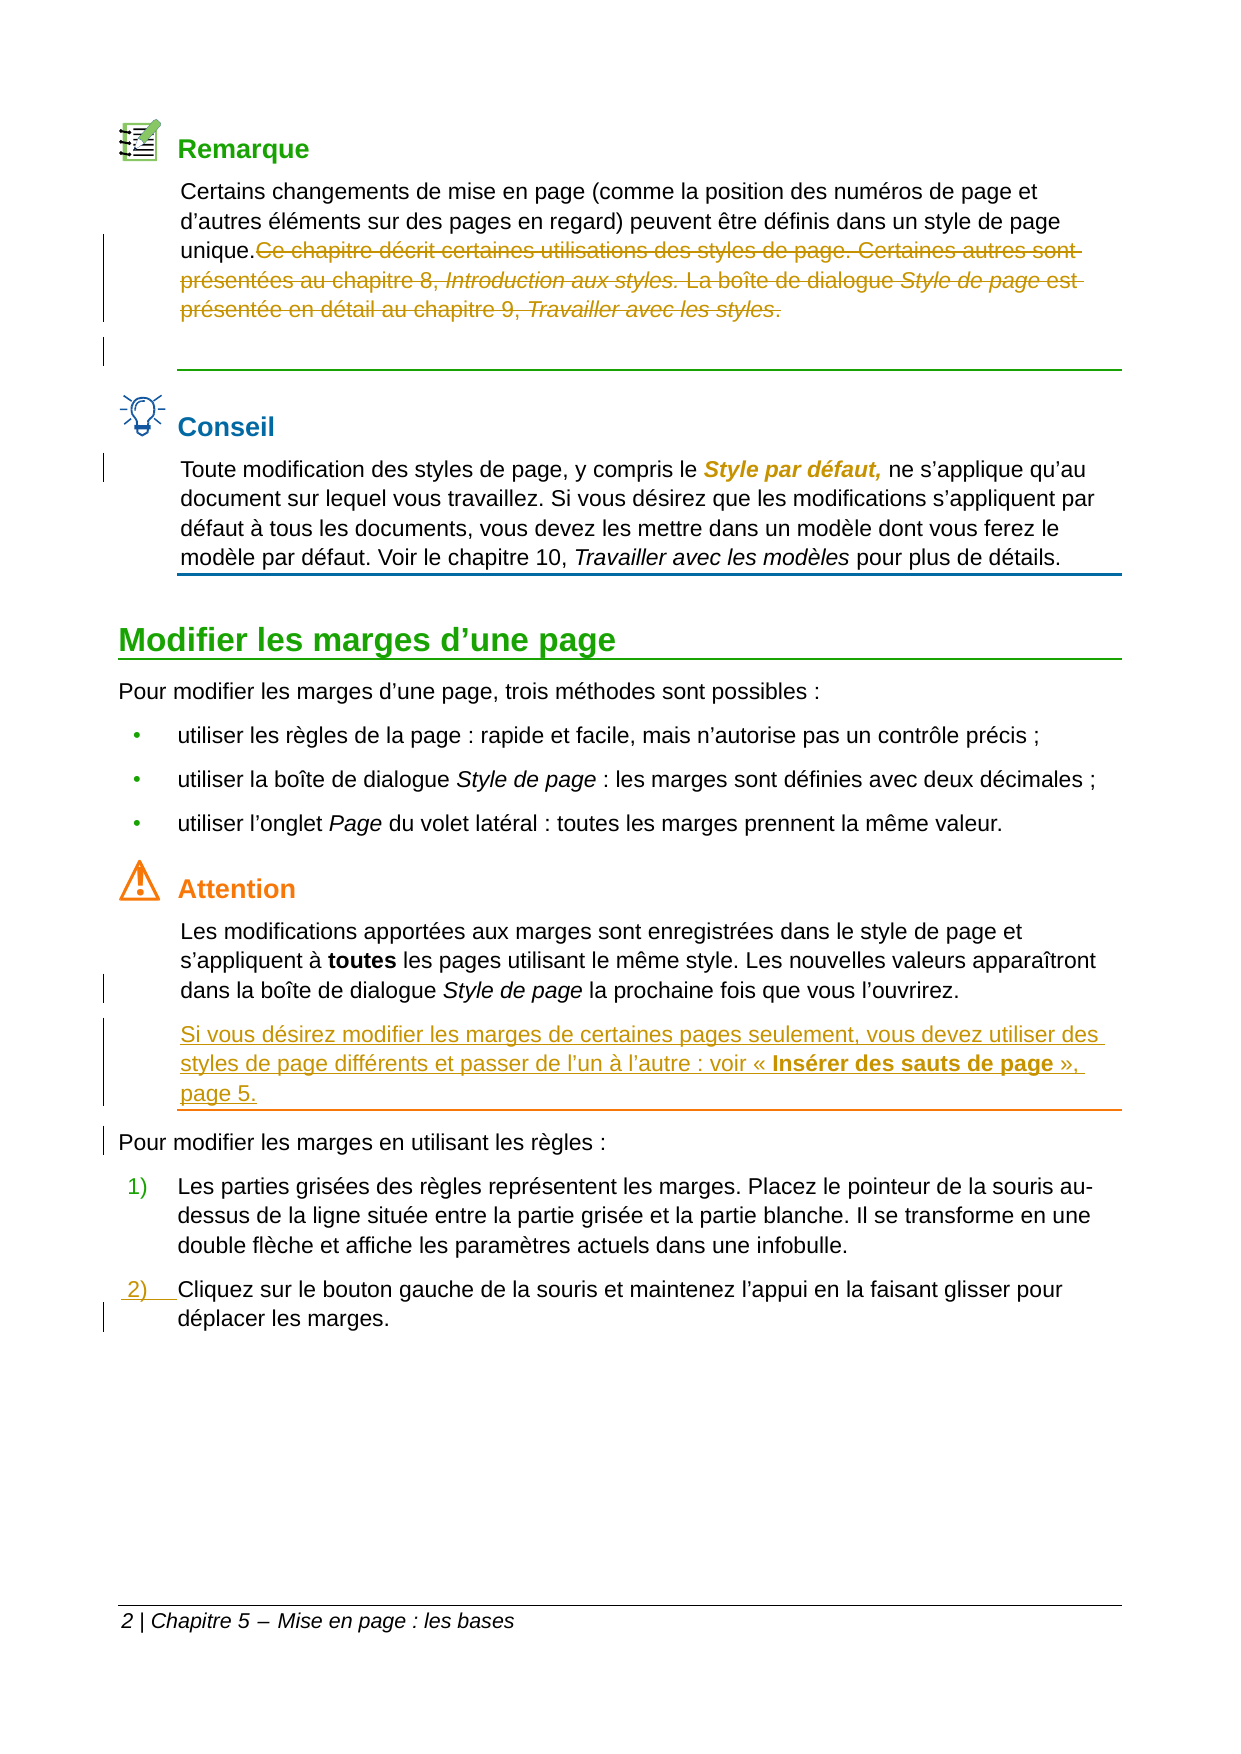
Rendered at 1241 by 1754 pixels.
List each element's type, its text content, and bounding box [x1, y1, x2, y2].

text Toute modification des styles de page, y compris le Style par défaut, ne s’applique qu’au document sur lequel vous travaillez. Si vous désirez que les modifications s’appliquent par défaut à tous les documents, vous devez les mettre dans un modèle dont vous ferez le modèle par défaut. Voir le chapitre 10, Travailler avec les modèles pour plus de détails. [177, 450, 1122, 573]
list utiliser la boîte de dialogue Style de page : les marges sont définies avec deux décimales ; [133, 763, 1122, 792]
list Conseil [118, 393, 1122, 442]
text Certains changements de mise en page (comme la position des numéros de page et d’autres éléments sur des pages en regard) peuvent être définis dans un style de page unique. [177, 172, 1122, 322]
text Pour modifier les marges d’une page, trois méthodes sont possibles : [118, 675, 1122, 704]
list Cliquez sur le bouton gauche de la souris et maintenez l’appui en la faisant glisser pour déplacer les marges. [148, 1273, 1122, 1332]
list utiliser l’onglet Page du volet latéral : toutes les marges prennent la même valeur. [133, 807, 1122, 837]
text Si vous désirez modifier les marges de certaines pages seulement, vous devez utiliser des styles de page différents et passer de l’un à l’autre : voir « Insérer des sauts de page », page 5. [177, 1015, 1122, 1109]
list Remarque [118, 118, 1122, 164]
list Attention [118, 859, 1122, 904]
text Pour modifier les marges en utilisant les règles : [118, 1126, 1122, 1155]
list Les parties grisées des règles représentent les marges. Placez le pointeur de la souris au-dessus de la ligne située entre la partie grisée et la partie blanche. Il se transforme en une double flèche et affiche les paramètres actuels dans une infobulle. [148, 1170, 1122, 1258]
subtitle Modifier les marges d’une page [118, 619, 1122, 658]
list utiliser les règles de la page : rapide et facile, mais n’autorise pas un contrôle précis ; [133, 719, 1122, 748]
text Les modifications apportées aux marges sont enregistrées dans le style de page et s’appliquent à toutes les pages utilisant le même style. Les nouvelles valeurs apparaîtront dans la boîte de dialogue Style de page la prochaine fois que vous l’ouvrirez. [177, 912, 1122, 1003]
